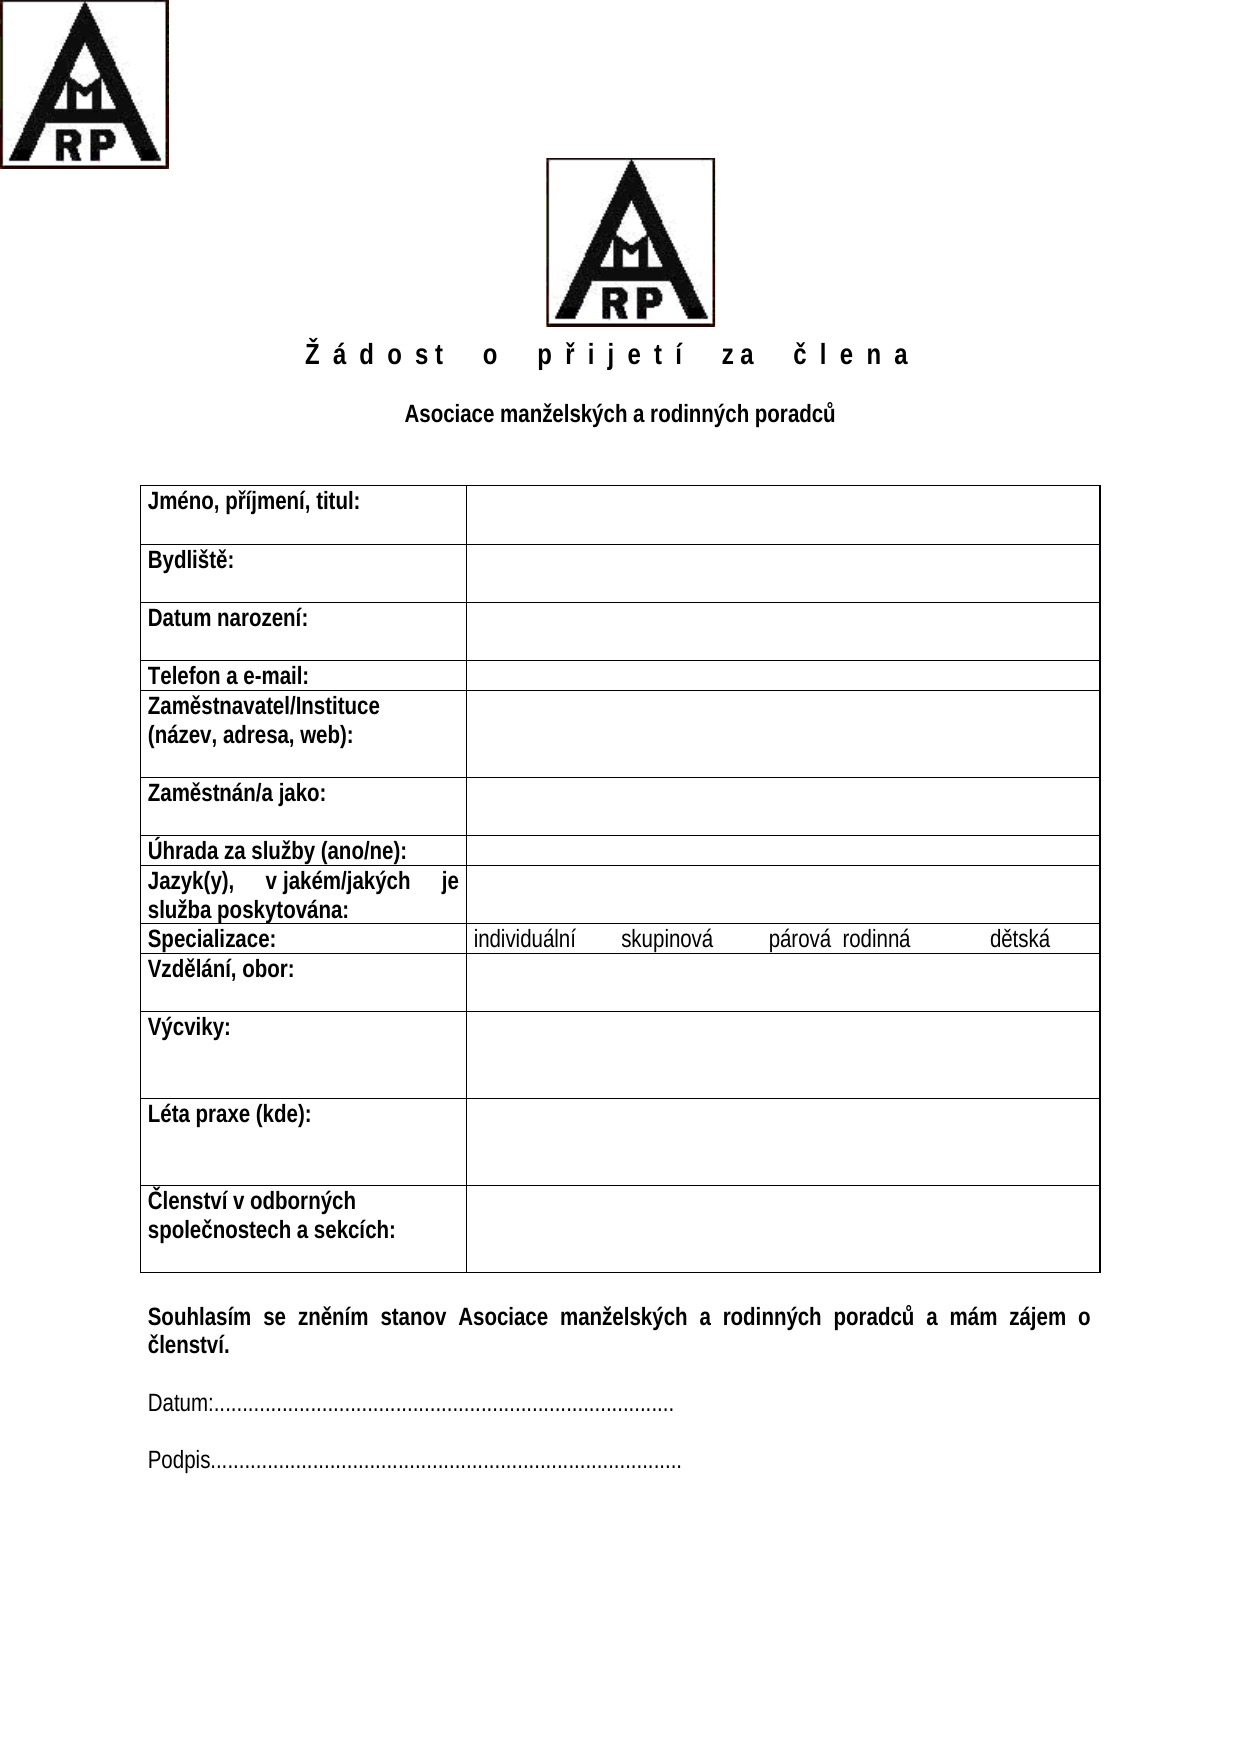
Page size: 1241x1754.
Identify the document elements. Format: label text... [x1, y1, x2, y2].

picture [546, 158, 716, 327]
table_cell [467, 661, 1099, 690]
table_cell [467, 866, 1099, 923]
table_cell [467, 1012, 1099, 1098]
picture [0, 0, 169, 169]
subtitle Ž á d o s t o p ř i j e t í z a č l e n a [148, 337, 1093, 371]
table_header [467, 486, 1099, 543]
table_cell [467, 1186, 1099, 1272]
table_cell Bydliště: [141, 545, 466, 602]
table_cell Úhrada za služby (ano/ne): [141, 836, 466, 865]
table_cell Datum narození: [141, 603, 466, 660]
table_cell [467, 954, 1099, 1011]
table_cell Vzdělání, obor: [141, 954, 466, 1011]
text Datum:................................................................................. [148, 1388, 1093, 1416]
table_cell [467, 691, 1099, 777]
table_cell [467, 778, 1099, 835]
table_cell individuální skupinová párová rodinná dětská [467, 924, 1099, 953]
table_cell Zaměstnán/a jako: [141, 778, 466, 835]
table_cell Telefon a e-mail: [141, 661, 466, 690]
table_cell [467, 603, 1099, 660]
table_cell Výcviky: [141, 1012, 466, 1098]
table_cell Členství v odborných společnostech a sekcích: [141, 1186, 466, 1272]
table_cell [467, 836, 1099, 865]
text Podpis................................................................................... [148, 1445, 1093, 1474]
table_cell Specializace: [141, 924, 466, 953]
table_cell Jazyk(y), v jakém/jakých je služba poskytována: [141, 866, 466, 923]
table_header Jméno, příjmení, titul: [141, 486, 466, 543]
table_cell [467, 1099, 1099, 1185]
table_cell [467, 545, 1099, 602]
text Souhlasím se zněním stanov Asociace manželských a rodinných poradců a mám zájem o členství. [148, 1302, 1093, 1359]
table_cell Léta praxe (kde): [141, 1099, 466, 1185]
subtitle Asociace manželských a rodinných poradců [148, 399, 1093, 428]
table_cell Zaměstnavatel/Instituce (název, adresa, web): [141, 691, 466, 777]
